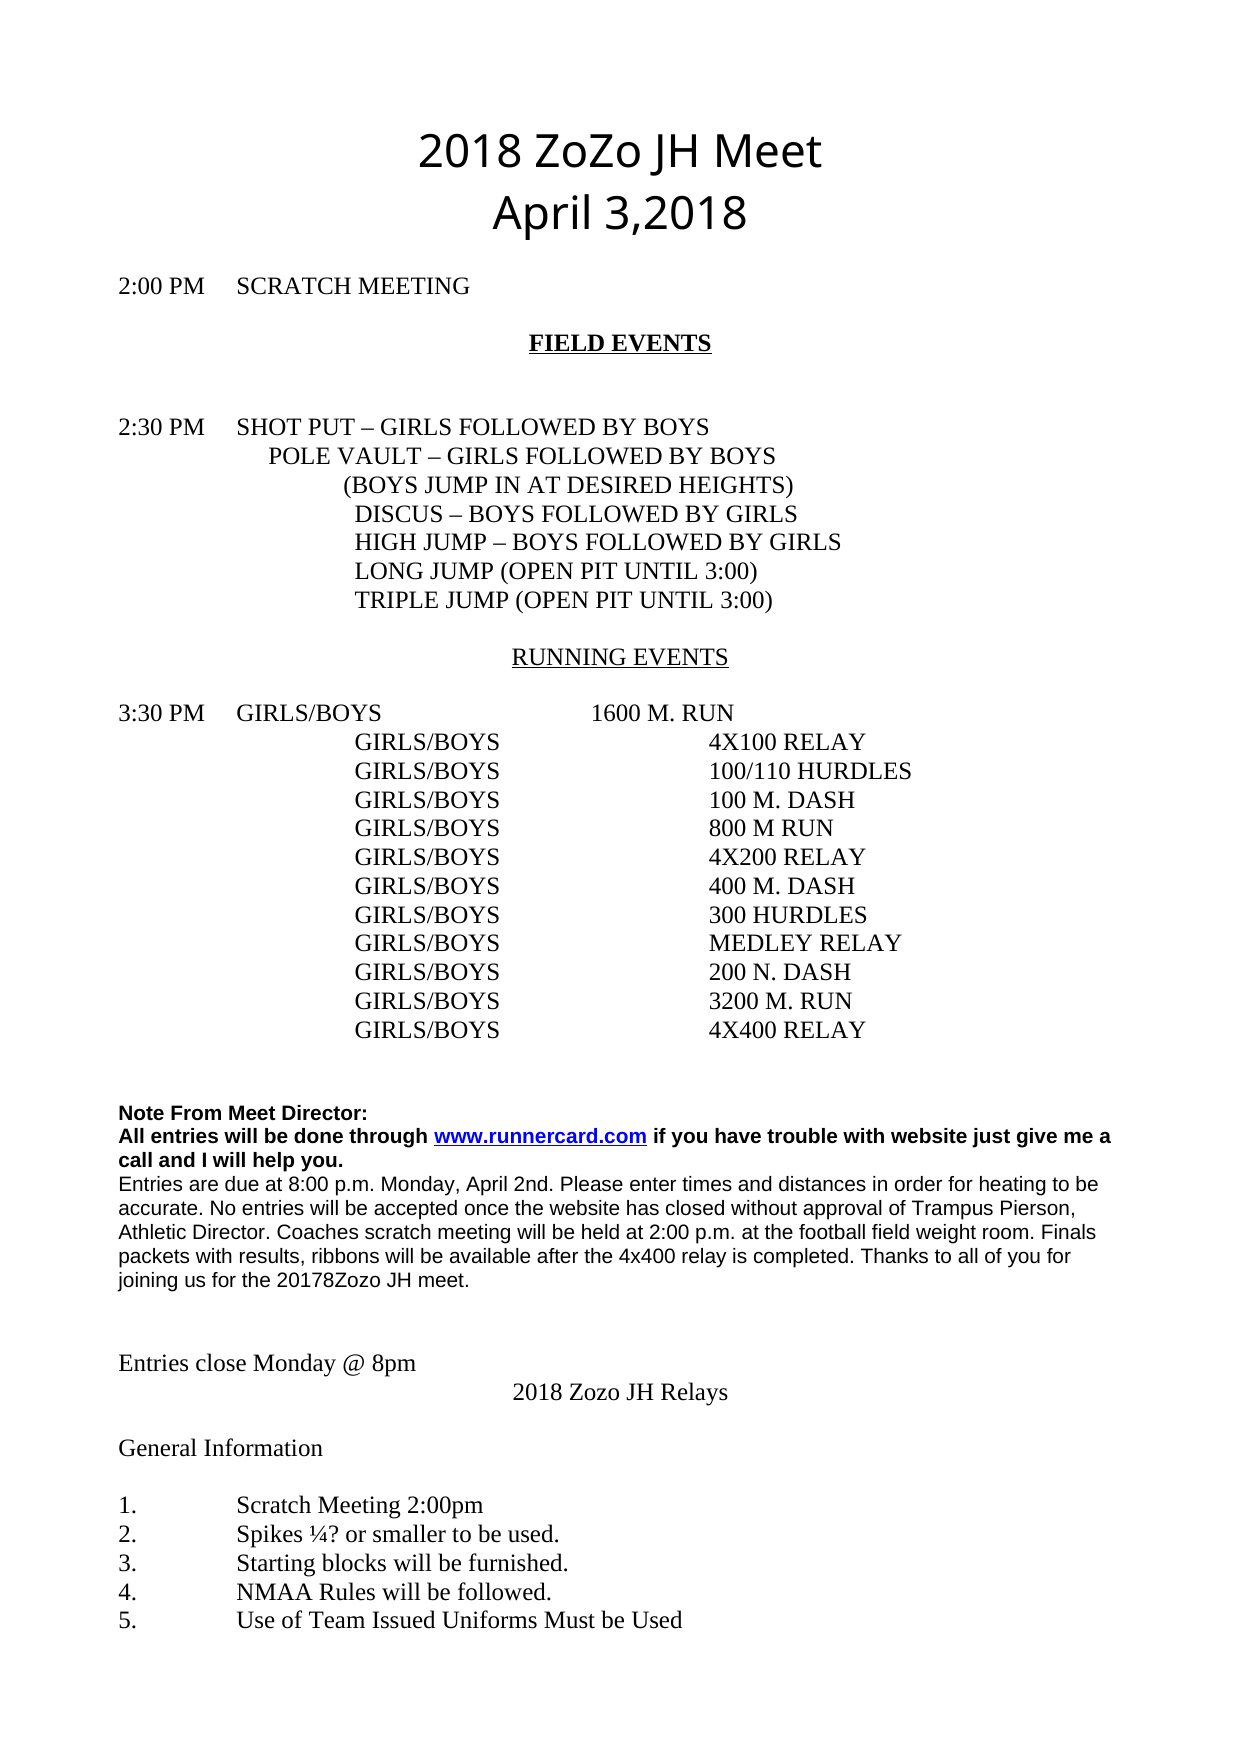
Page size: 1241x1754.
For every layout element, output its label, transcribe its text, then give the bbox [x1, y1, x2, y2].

text 2:30 PM SHOT PUT – GIRLS FOLLOWED BY BOYS [118, 412, 1122, 441]
text All entries will be done through www.runnercard.com if you have trouble with website just give me a call and I will help you. Entries are due at 8:00 p.m. Monday, April 2nd. Please enter times and distances in order for heating to be accurate. No entries will be accepted once the website has closed without approval of Trampus Pierson, Athletic Director. Coaches scratch meeting will be held at 2:00 p.m. at the football field weight room. Finals packets with results, ribbons will be available after the 4x400 relay is completed. Thanks to all of you for joining us for the 20178Zozo JH meet. [118, 1124, 1122, 1292]
text GIRLS/BOYS 4X400 RELAY [118, 1015, 1122, 1043]
text GIRLS/BOYS 4X100 RELAY [118, 727, 1122, 756]
text 2018 Zozo JH Relays [118, 1377, 1122, 1406]
text April 3,2018 [118, 181, 1122, 243]
text 3. Starting blocks will be furnished. [118, 1548, 1122, 1577]
text Note From Meet Director: [118, 1100, 1122, 1124]
text GIRLS/BOYS 4X200 RELAY [118, 842, 1122, 871]
text 2:00 PM SCRATCH MEETING [118, 271, 1122, 300]
text 5. Use of Team Issued Uniforms Must be Used [118, 1605, 1122, 1634]
text GIRLS/BOYS 3200 M. RUN [118, 986, 1122, 1015]
text RUNNING EVENTS [118, 642, 1122, 671]
text GIRLS/BOYS 100/110 HURDLES [118, 756, 1122, 785]
text (BOYS JUMP IN AT DESIRED HEIGHTS) [268, 470, 1122, 499]
text 3:30 PM GIRLS/BOYS 1600 M. RUN [118, 698, 1122, 727]
text LONG JUMP (OPEN PIT UNTIL 3:00) [118, 556, 1122, 585]
text 2018 ZoZo JH Meet [118, 118, 1122, 181]
text GIRLS/BOYS 300 HURDLES [118, 900, 1122, 928]
text General Information [118, 1433, 1122, 1462]
text 4. NMAA Rules will be followed. [118, 1577, 1122, 1605]
text GIRLS/BOYS 100 M. DASH [118, 785, 1122, 813]
text FIELD EVENTS [118, 328, 1122, 356]
text Entries close Monday @ 8pm [118, 1348, 1122, 1377]
text GIRLS/BOYS MEDLEY RELAY [118, 928, 1122, 957]
text POLE VAULT – GIRLS FOLLOWED BY BOYS [268, 441, 1122, 470]
text GIRLS/BOYS 200 N. DASH [118, 957, 1122, 986]
text DISCUS – BOYS FOLLOWED BY GIRLS [118, 499, 1122, 527]
text GIRLS/BOYS 400 M. DASH [118, 871, 1122, 900]
text GIRLS/BOYS 800 M RUN [118, 813, 1122, 842]
text HIGH JUMP – BOYS FOLLOWED BY GIRLS [118, 527, 1122, 556]
text 2. Spikes ¼? or smaller to be used. [118, 1519, 1122, 1548]
text TRIPLE JUMP (OPEN PIT UNTIL 3:00) [118, 585, 1122, 614]
text 1. Scratch Meeting 2:00pm [118, 1490, 1122, 1519]
